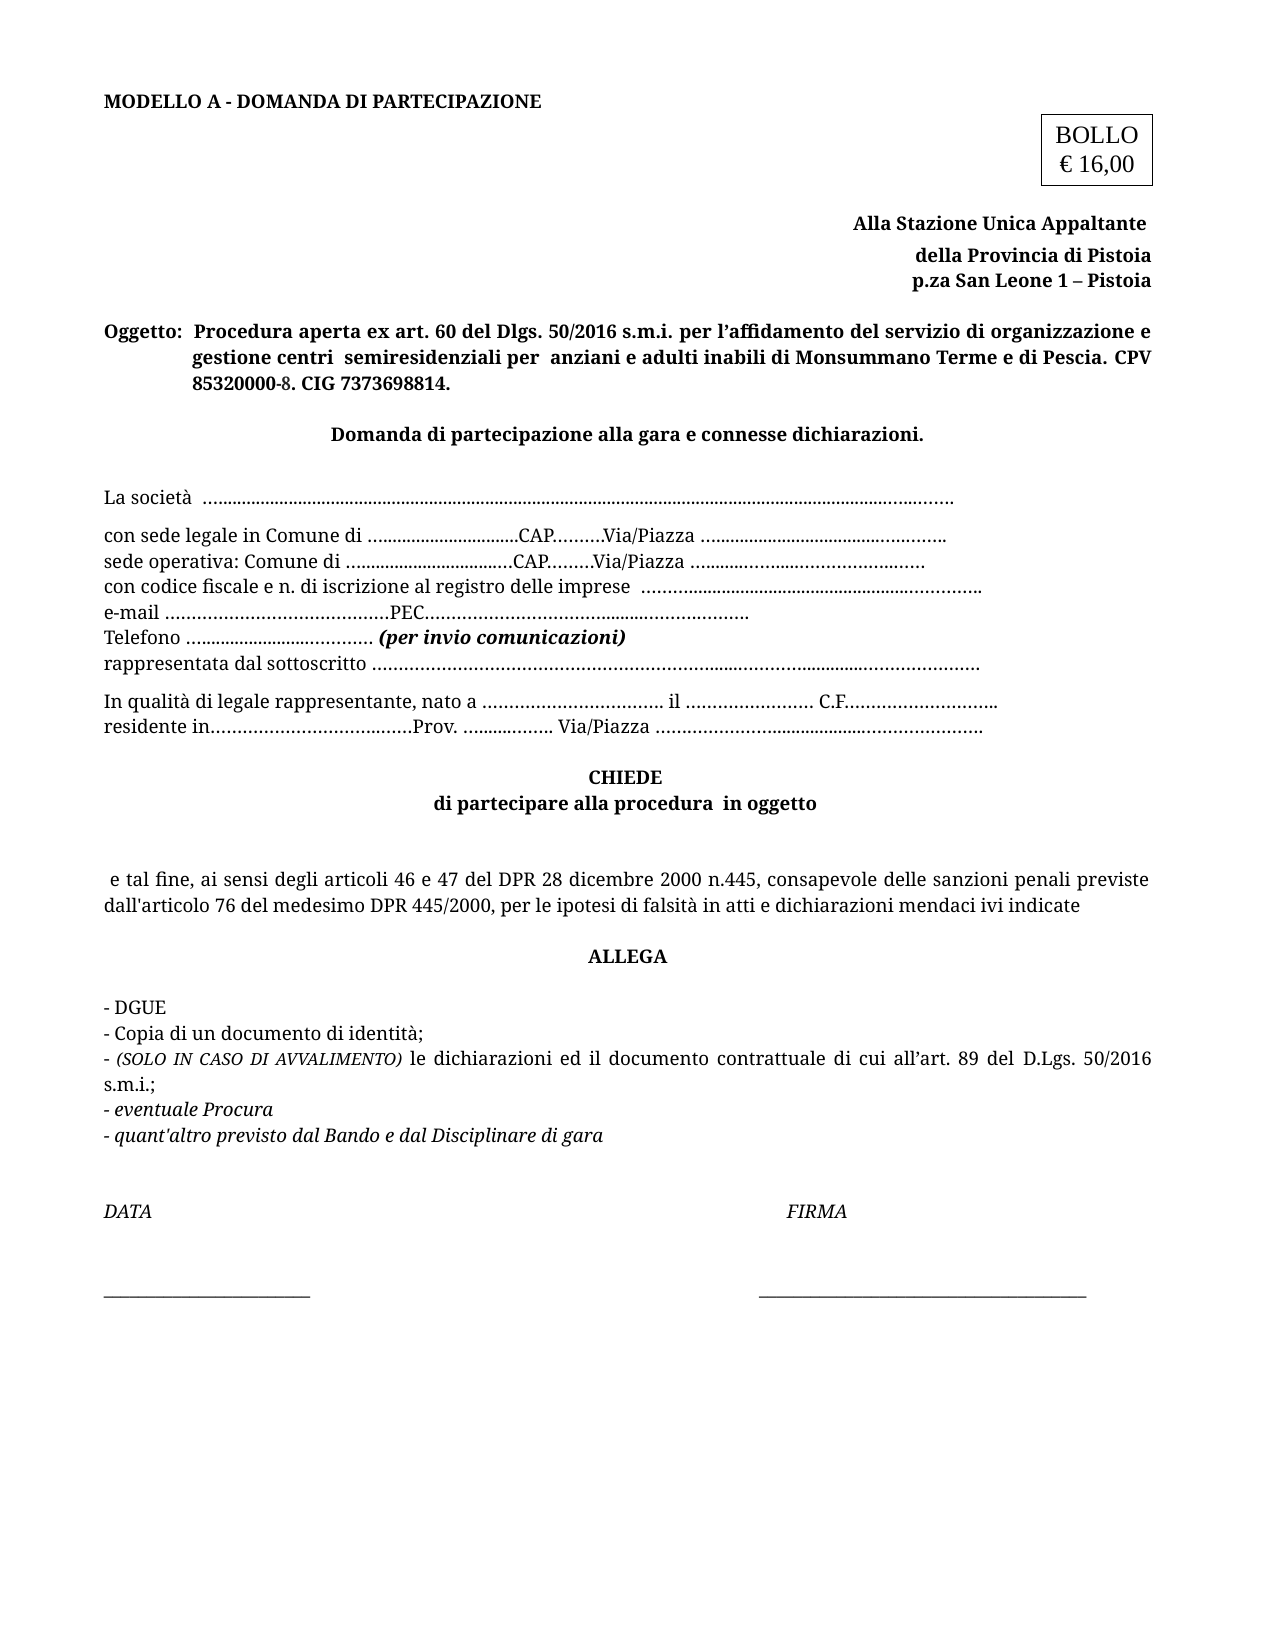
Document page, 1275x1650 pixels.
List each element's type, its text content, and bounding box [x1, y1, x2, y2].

table_header BOLLO € 16,00 [1042, 115, 1152, 185]
text della Provincia di Pistoia [103, 242, 1152, 268]
subtitle Alla Stazione Unica Appaltante [472, 211, 1152, 236]
text CHIEDE [103, 765, 1152, 790]
text - Copia di un documento di identità; [103, 1020, 1152, 1045]
text MODELLO A - DOMANDA DI PARTECIPAZIONE [103, 89, 1152, 114]
text con sede legale in Comune di ….............................CAP……….Via/Piazza …...................................…..…….. [103, 522, 1152, 548]
text - (SOLO IN CASO DI AVVALIMENTO) le dichiarazioni ed il documento contrattuale di cui all’art. 89 del D.Lgs. 50/2016 s.m.i.; [103, 1045, 1152, 1096]
text DATA FIRMA [103, 1198, 1152, 1224]
text e tal fine, ai sensi degli articoli 46 e 47 del DPR 28 dicembre 2000 n.445, consapevole delle sanzioni penali previste dall'articolo 76 del medesimo DPR 445/2000, per le ipotesi di falsità in atti e dichiarazioni mendaci ivi indicate [103, 867, 1152, 918]
text residente in…………………………..……Prov. ….......…….. Via/Piazza …….……………....................…………………. [103, 714, 1152, 739]
text - eventuale Procura [103, 1096, 1152, 1122]
text di partecipare alla procedura in oggetto [103, 790, 1152, 816]
text In qualità di legale rappresentante, nato a ……………………………. il …………………… C.F……………………….. [103, 688, 1152, 714]
text - DGUE [103, 994, 1152, 1020]
text ________________________ ______________________________________ [103, 1275, 1152, 1301]
text - quant'altro previsto dal Bando e dal Disciplinare di gara [103, 1122, 1152, 1147]
text Domanda di partecipazione alla gara e connesse dichiarazioni. [103, 421, 1152, 446]
text con codice fiscale e n. di iscrizione al registro delle imprese ………...............................................………….. [103, 573, 1152, 599]
text e-mail ……………………………………PEC…………………………….........……….………. [103, 599, 1152, 624]
text Telefono ….......................………… (per invio comunicazioni) [103, 624, 1152, 650]
text p.za San Leone 1 – Pistoia [103, 268, 1152, 293]
text rappresentata dal sottoscritto ………………………………………………………......………….............…………………. [103, 650, 1152, 676]
text ALLEGA [103, 943, 1152, 969]
text sede operativa: Comune di ….............................…CAP………Via/Piazza …........…….....………….…..…… [103, 548, 1152, 573]
text Oggetto: Procedura aperta ex art. 60 del Dlgs. 50/2016 s.m.i. per l’affidamento del servizio di organizzazione e gestione centri semiresidenziali per anziani e adulti inabili di Monsummano Terme e di Pescia. CPV 85320000-8. CIG 7373698814. [103, 319, 1152, 395]
text La società …...............................................................................................................................................…...……. [103, 484, 1152, 510]
